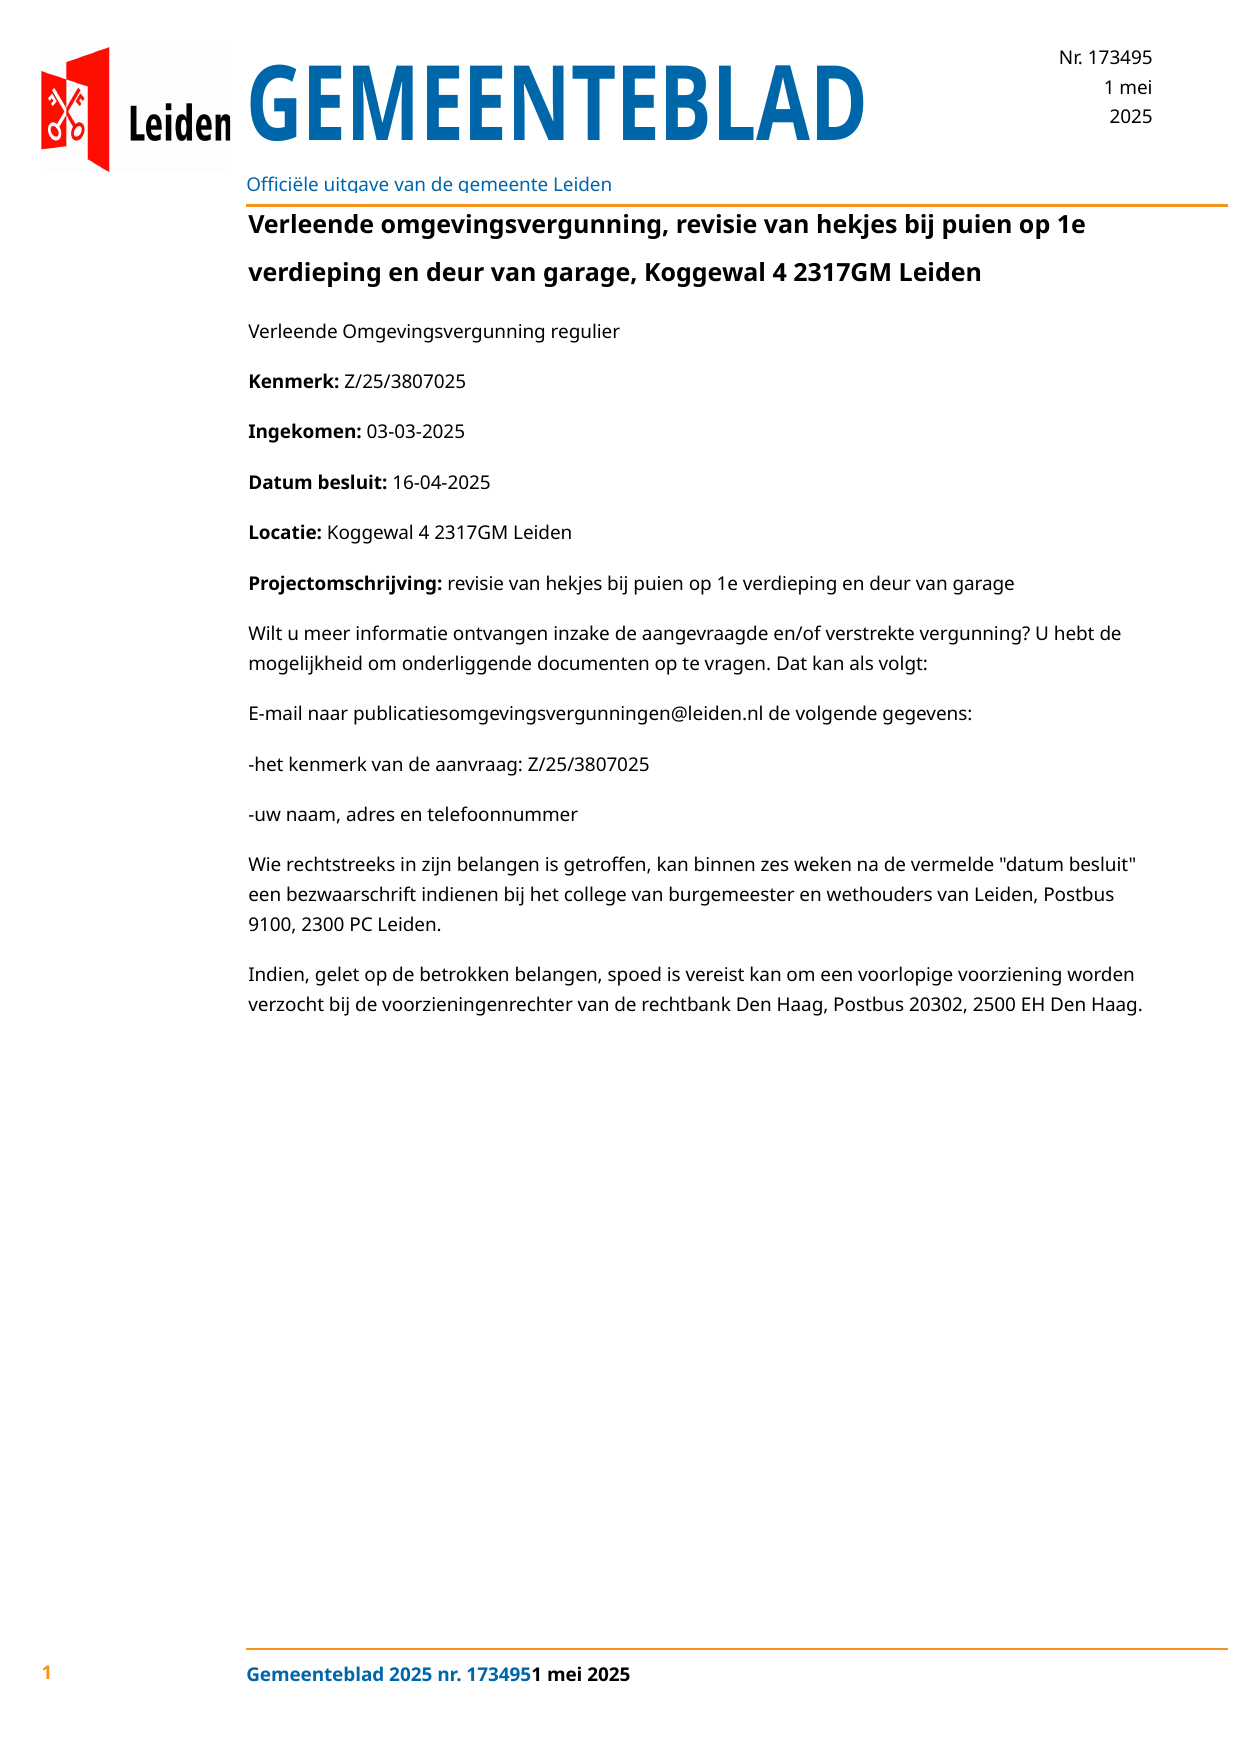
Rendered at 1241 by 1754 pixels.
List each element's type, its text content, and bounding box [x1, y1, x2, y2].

text Datum besluit: 16-04-2025 [248, 469, 1152, 495]
text Wilt u meer informatie ontvangen inzake de aangevraagde en/of verstrekte vergunning? U hebt de mogelijkheid om onderliggende documenten op te vragen. Dat kan als volgt: [248, 620, 1152, 676]
text Wie rechtstreeks in zijn belangen is getroffen, kan binnen zes weken na de vermelde "datum besluit" een bezwaarschrift indienen bij het college van burgemeester en wethouders van Leiden, Postbus 9100, 2300 PC Leiden. [248, 852, 1152, 937]
text -uw naam, adres en telefoonnummer [248, 801, 1152, 827]
text Projectomschrijving: revisie van hekjes bij puien op 1e verdieping en deur van garage [248, 570, 1152, 596]
text Ingekomen: 03-03-2025 [248, 419, 1152, 444]
text Locatie: Koggewal 4 2317GM Leiden [248, 519, 1152, 545]
text -het kenmerk van de aanvraag: Z/25/3807025 [248, 751, 1152, 777]
text Indien, gelet op de betrokken belangen, spoed is vereist kan om een voorlopige voorziening worden verzocht bij de voorzieningenrechter van de rechtbank Den Haag, Postbus 20302, 2500 EH Den Haag. [248, 961, 1152, 1017]
text Verleende Omgevingsvergunning regulier [248, 318, 1152, 344]
text E-mail naar publicatiesomgevingsvergunningen@leiden.nl de volgende gegevens: [248, 700, 1152, 726]
picture [41, 47, 231, 172]
text Verleende omgevingsvergunning, revisie van hekjes bij puien op 1e verdieping en deur van garage, Koggewal 4 2317GM Leiden [248, 207, 1152, 288]
text Kenmerk: Z/25/3807025 [248, 368, 1152, 394]
